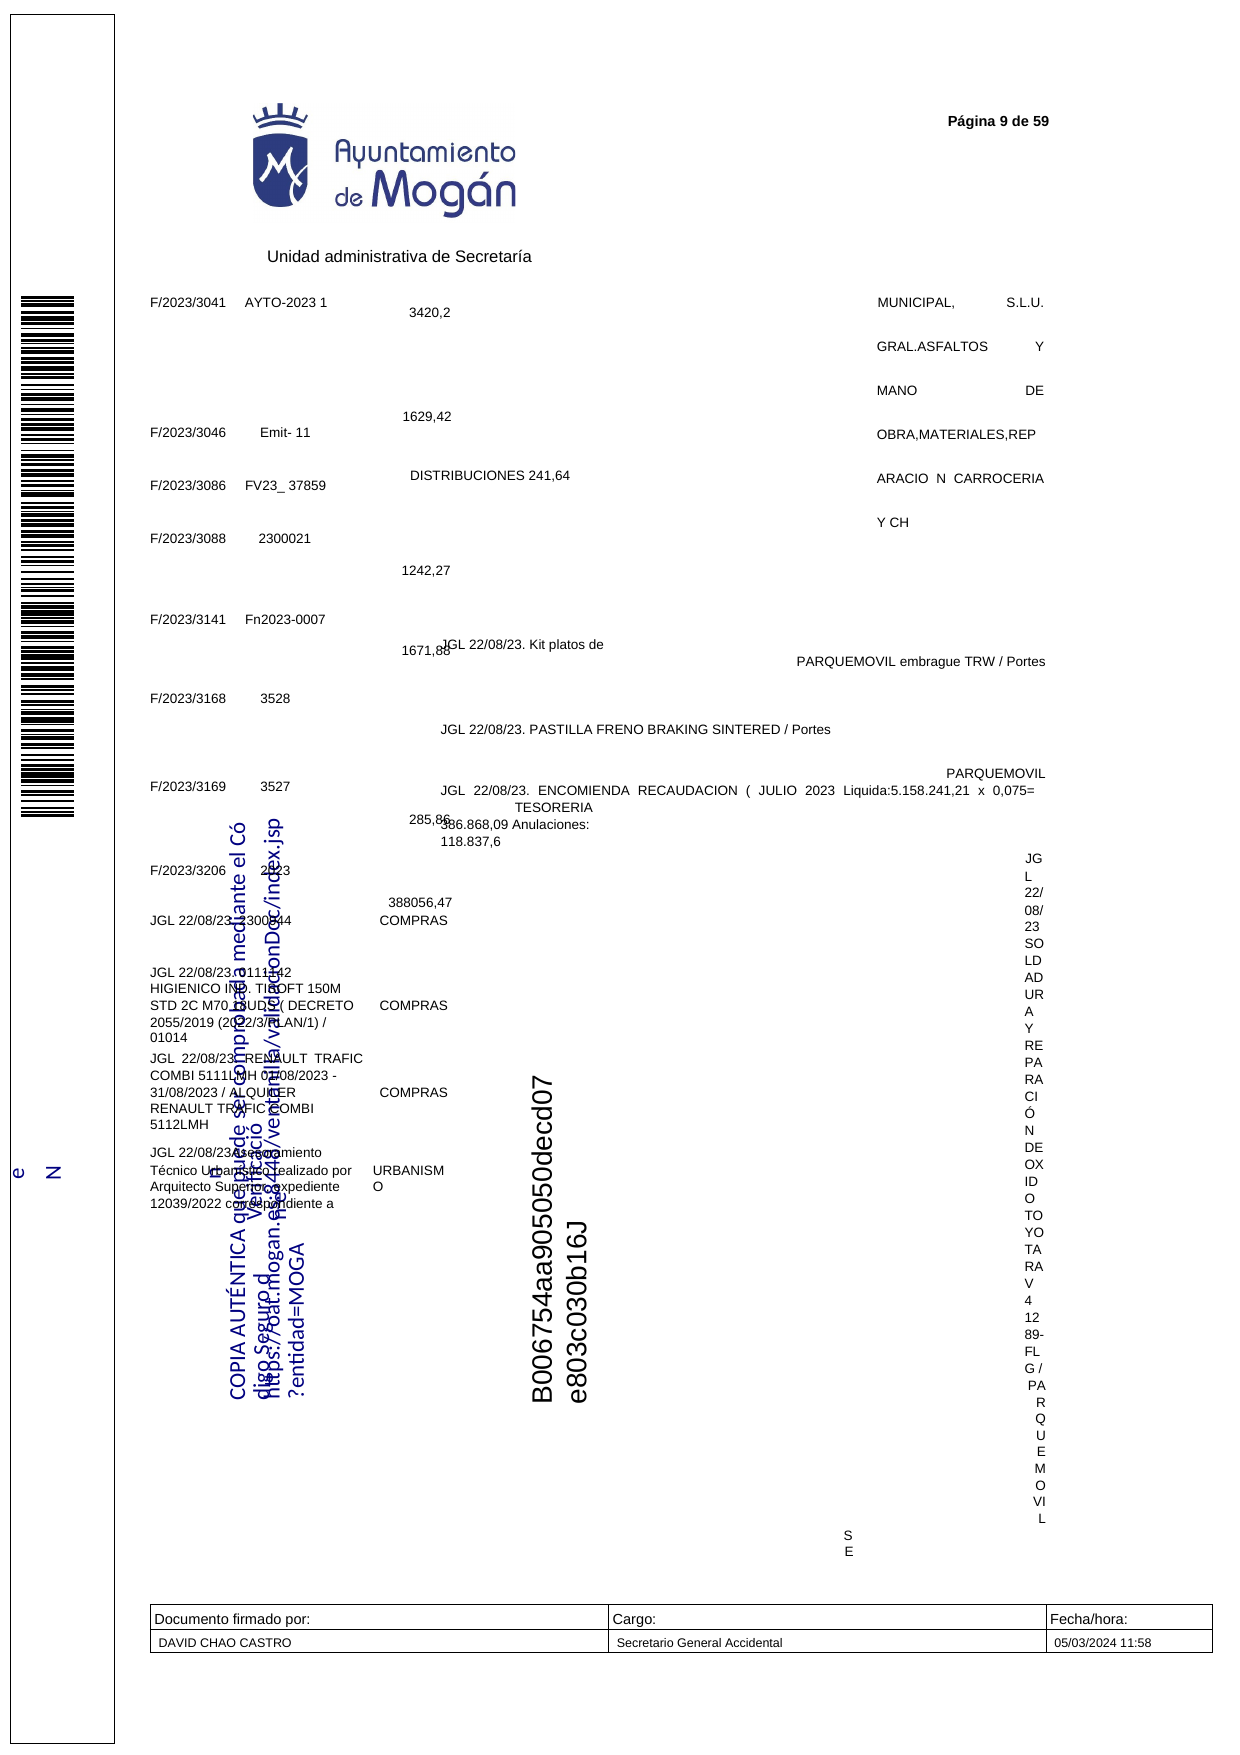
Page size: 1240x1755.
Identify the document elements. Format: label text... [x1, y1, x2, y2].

text 118.837,6 [439, 834, 1044, 849]
table_cell F/2023/3088 [150, 531, 244, 611]
table_cell Fn2023-0007 [245, 611, 388, 691]
subtitle JGL 22/08/23. Kit platos de [439, 637, 1044, 652]
text JGL 22/08/23. PASTILLA FRENO BRAKING SINTERED / Portes [439, 722, 1044, 737]
table_cell Emit- 11 [245, 348, 388, 442]
table_cell FV23_ 37859 [245, 442, 388, 531]
table_cell 3528 [245, 691, 388, 779]
text PARQUEMOVIL [441, 766, 1046, 781]
text PARQUEMOVIL embrague TRW / Portes [441, 654, 1046, 669]
table_cell 31/08/2023 / ALQUILER RENAULT TRAFIC COMBI 5112LMH JGL 22/08/23Asesoramiento [150, 1085, 363, 1162]
table_header AYTO-2023 1 [245, 295, 388, 347]
subtitle JGL 22/08/23 SOLDADURA Y REPARACIÓN DE OXIDO TOYOTA RAV 4 1289-FLG / [1024, 851, 1044, 1376]
table_cell F/2023/3206 [150, 863, 244, 912]
text JGL 22/08/23. ENCOMIENDA RECAUDACION ( JULIO 2023 Liquida:5.158.241,21 x 0,075= TESORERIA [439, 782, 1044, 815]
table_cell 1671,88 [388, 611, 413, 691]
table_cell F/2023/3141 [150, 611, 244, 691]
table_header 3420,2 FULL CAR DB S.L [388, 295, 413, 347]
table_cell 1242,27 [388, 531, 413, 611]
table_cell URBANISMO [363, 1162, 413, 1213]
table_cell DROVEN DISTRIBUCIONES 241,64 [388, 442, 413, 484]
table_cell FERRETERIA ARAÑA Y 1629,42 QUEVEDO,S.L [388, 348, 413, 442]
text 386.868,09 Anulaciones: [439, 817, 1044, 832]
table_cell 2300021 [245, 531, 388, 611]
table_cell Técnico Urbanístico realizado por Arquitecto Superior, expediente 12039/2022 correspondiente a [150, 1162, 363, 1213]
table_cell F/2023/3169 [150, 779, 244, 863]
subtitle MUNICIPAL, S.L.U. GRAL.ASFALTOS Y MANO DE OBRA,MATERIALES,REPARACIO N CARROCERIA Y CH [877, 295, 1044, 530]
text PARQUEMOVIL [1026, 1378, 1046, 1526]
table_cell F/2023/3046 [150, 348, 244, 442]
table_cell STD 2C M70 18UDS ( DECRETO 2055/2019 (2022/3/PLAN/1) / 01014 JGL 22/08/23. RENAULT TRAFIC COMBI 5111LMH 01/08/2023 - [150, 998, 363, 1085]
table_cell F/2023/3168 [150, 691, 244, 779]
table_cell F/2023/3086 [150, 442, 244, 531]
table_header JGL 22/08/23. 2300944 JGL 22/08/23. 0111142 HIGIENICO IND. TISOFT 150M [150, 913, 363, 998]
table_cell COMPRAS [363, 998, 413, 1085]
table_cell 2023 [245, 863, 388, 912]
table_header F/2023/3041 [150, 295, 244, 347]
table_cell 388056,47 [388, 863, 413, 912]
table_cell 3527 [245, 779, 388, 863]
table_cell COMPRAS [363, 1085, 413, 1162]
table_header COMPRAS [363, 913, 413, 998]
table_cell 82,5 [388, 691, 413, 779]
table_cell 285,86 [388, 779, 413, 863]
table_cell [388, 485, 413, 531]
